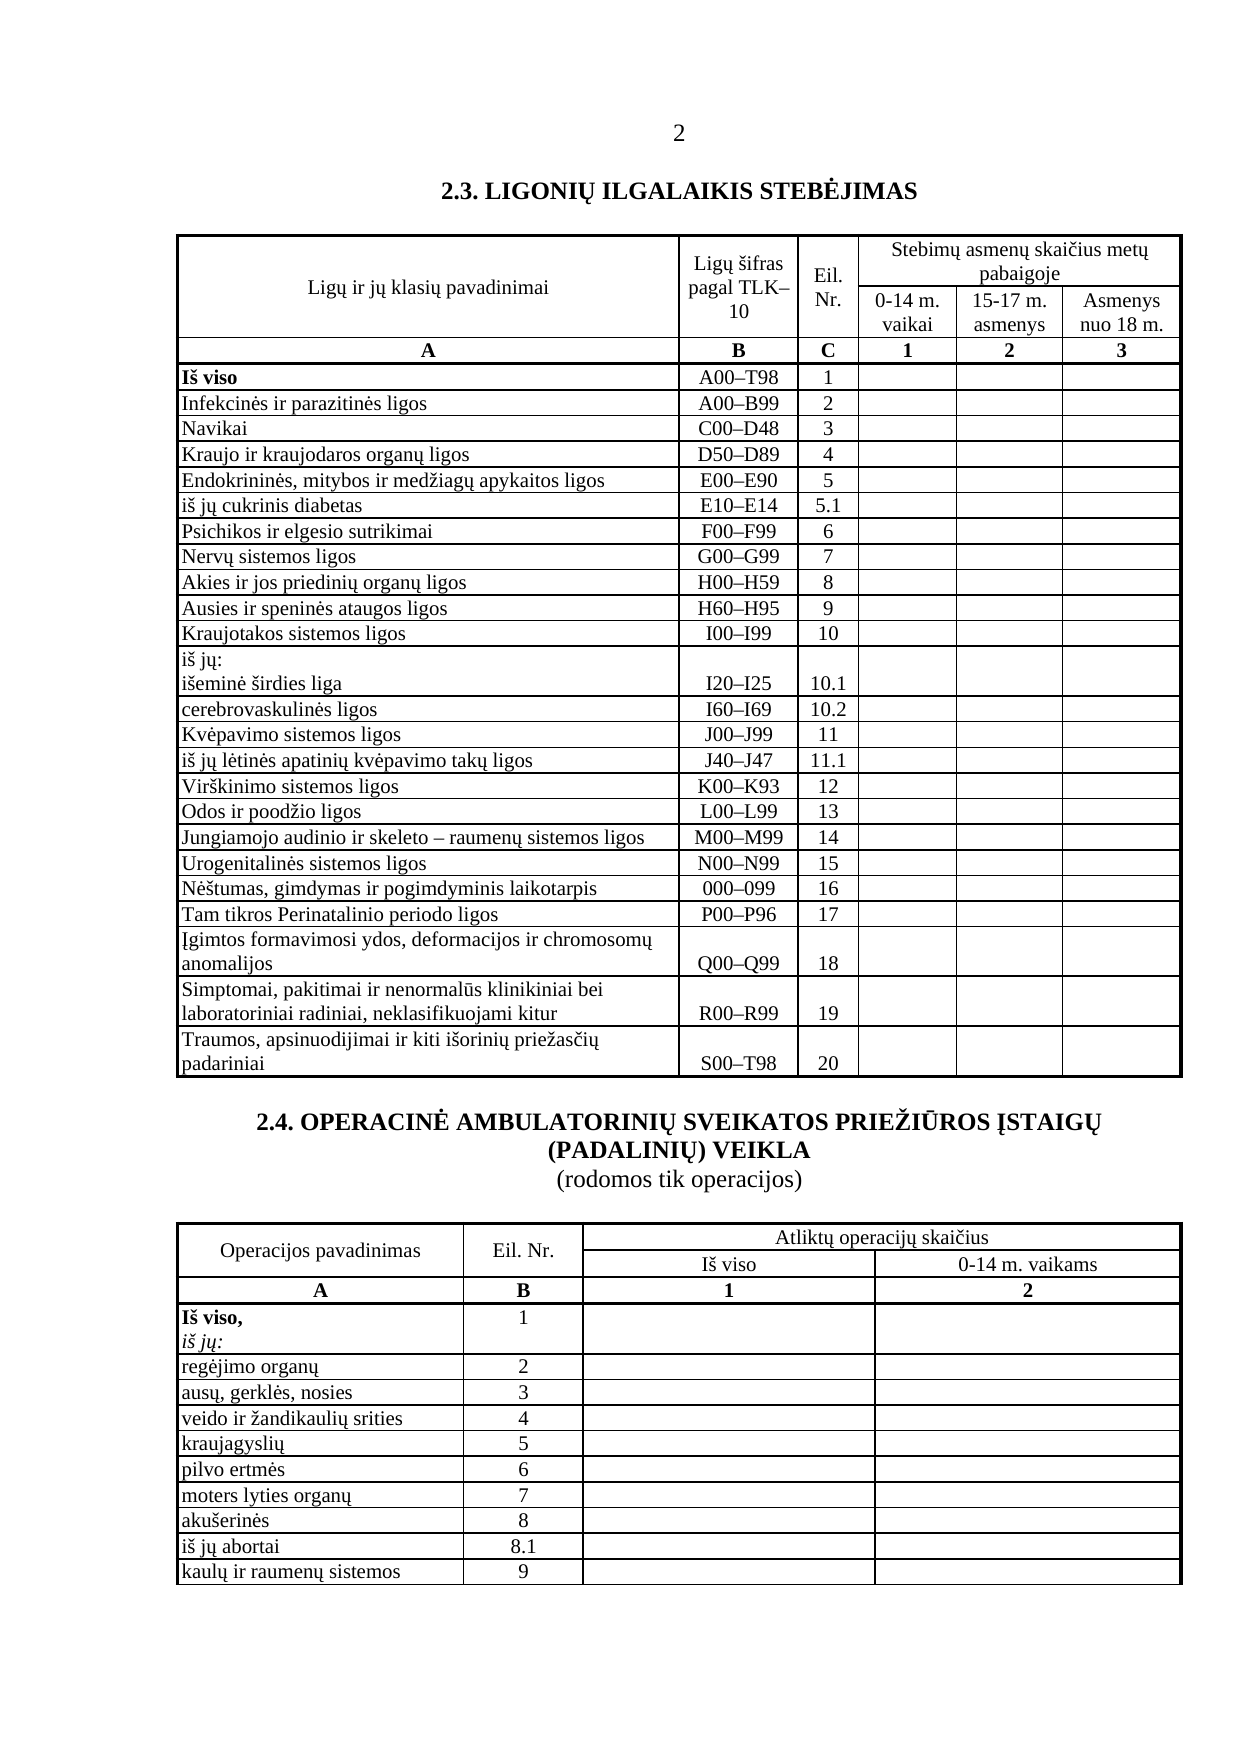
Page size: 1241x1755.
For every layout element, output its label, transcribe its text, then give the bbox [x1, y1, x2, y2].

table_cell Nėštumas, gimdymas ir pogimdyminis laikotarpis [179, 876, 678, 900]
table_header Stebimų asmenų skaičius metų pabaigoje [859, 237, 1179, 285]
table_cell H60–H95 [680, 596, 797, 620]
table_cell C00–D48 [680, 416, 797, 440]
table_cell D50–D89 [680, 442, 797, 466]
table_cell [584, 1305, 874, 1353]
table_cell cerebrovaskulinės ligos [179, 697, 678, 721]
table_cell Psichikos ir elgesio sutrikimai [179, 519, 678, 543]
table_cell 13 [799, 799, 858, 823]
table_cell Įgimtos formavimosi ydos, deformacijos ir chromosomų anomalijos [179, 927, 678, 975]
text 2.4. OPERACINĖ AMBULATORINIŲ SVEIKATOS PRIEŽIŪROS ĮSTAIGŲ (PADALINIŲ) VEIKLA [177, 1107, 1181, 1164]
table_cell A [179, 1278, 463, 1302]
table_cell 1 [464, 1305, 582, 1353]
table_cell [1063, 1027, 1179, 1075]
table_cell [957, 596, 1062, 620]
table_cell Kraujotakos sistemos ligos [179, 621, 678, 645]
text 2.3. LIGONIŲ ILGALAIKIS STEBĖJIMAS [177, 176, 1181, 205]
table_cell 9 [799, 596, 858, 620]
table_cell kaulų ir raumenų sistemos [179, 1560, 463, 1583]
table_cell N00–N99 [680, 851, 797, 874]
table_cell J40–J47 [680, 748, 797, 772]
table_cell [859, 774, 956, 798]
table_cell [859, 851, 956, 874]
table_header Eil. Nr. [799, 237, 858, 336]
table_cell [584, 1380, 874, 1404]
table_cell Tam tikros Perinatalinio periodo ligos [179, 902, 678, 926]
table_cell [957, 1027, 1062, 1075]
table_cell ausų, gerklės, nosies [179, 1380, 463, 1404]
table_cell [859, 799, 956, 823]
table_cell S00–T98 [680, 1027, 797, 1075]
table_cell [876, 1534, 1179, 1558]
table_cell [957, 621, 1062, 645]
table_cell [859, 468, 956, 492]
table_cell J00–J99 [680, 722, 797, 746]
table_cell akušerinės [179, 1508, 463, 1532]
table_cell Q00–Q99 [680, 927, 797, 975]
table_cell [1063, 697, 1179, 721]
table_cell [584, 1560, 874, 1583]
table_cell [859, 722, 956, 746]
table_cell Traumos, apsinuodijimai ir kiti išorinių priežasčių padariniai [179, 1027, 678, 1075]
table_cell 16 [799, 876, 858, 900]
table_cell [957, 927, 1062, 975]
table_cell [1063, 748, 1179, 772]
table_cell K00–K93 [680, 774, 797, 798]
table_cell Iš viso [179, 365, 678, 389]
table_header Atliktų operacijų skaičius [584, 1225, 1179, 1249]
table_cell [876, 1560, 1179, 1583]
table_cell 14 [799, 825, 858, 849]
table_cell Iš viso [584, 1251, 874, 1276]
table_cell [957, 825, 1062, 849]
table_cell Navikai [179, 416, 678, 440]
table_cell [859, 442, 956, 466]
table_cell 8.1 [464, 1534, 582, 1558]
table_cell I60–I69 [680, 697, 797, 721]
table_cell 000–099 [680, 876, 797, 900]
table_cell [876, 1380, 1179, 1404]
table_cell E10–E14 [680, 493, 797, 517]
table_cell 7 [464, 1483, 582, 1507]
table_cell R00–R99 [680, 977, 797, 1025]
table_cell Iš viso, iš jų: [179, 1305, 463, 1353]
table_cell Kraujo ir kraujodaros organų ligos [179, 442, 678, 466]
table_cell 1 [584, 1278, 874, 1302]
table_cell iš jų: išeminė širdies liga [179, 647, 678, 695]
table_cell [584, 1534, 874, 1558]
table_cell [1063, 519, 1179, 543]
table_cell 0-14 m. vaikai [859, 287, 956, 336]
table_cell [957, 851, 1062, 874]
table_cell [859, 545, 956, 568]
table_cell L00–L99 [680, 799, 797, 823]
table_cell 8 [799, 570, 858, 594]
table_cell [957, 722, 1062, 746]
table_cell [876, 1508, 1179, 1532]
table_cell Simptomai, pakitimai ir nenormalūs klinikiniai bei laboratoriniai radiniai, neklasifikuojami kitur [179, 977, 678, 1025]
table_cell pilvo ertmės [179, 1457, 463, 1481]
table_cell [584, 1457, 874, 1481]
table_cell [859, 902, 956, 926]
table_cell 6 [464, 1457, 582, 1481]
table_cell 7 [799, 545, 858, 568]
table_cell [584, 1355, 874, 1378]
table_cell moters lyties organų [179, 1483, 463, 1507]
table_cell regėjimo organų [179, 1355, 463, 1378]
table_cell [859, 876, 956, 900]
table_cell [876, 1483, 1179, 1507]
table_cell [957, 468, 1062, 492]
table_cell 5 [464, 1431, 582, 1455]
table_cell [1063, 774, 1179, 798]
table_cell B [680, 338, 797, 362]
table_cell [1063, 442, 1179, 466]
table_cell 15-17 m. asmenys [957, 287, 1062, 336]
table_cell 6 [799, 519, 858, 543]
table_cell [859, 596, 956, 620]
table_cell [1063, 927, 1179, 975]
text (rodomos tik operacijos) [177, 1164, 1181, 1193]
table_cell [957, 365, 1062, 389]
table_cell 0-14 m. vaikams [876, 1251, 1179, 1276]
table_cell I00–I99 [680, 621, 797, 645]
table_cell [1063, 468, 1179, 492]
table_cell [1063, 596, 1179, 620]
table_cell [957, 493, 1062, 517]
table_cell 10.1 [799, 647, 858, 695]
table_cell Kvėpavimo sistemos ligos [179, 722, 678, 746]
table_cell [1063, 416, 1179, 440]
table_cell [957, 977, 1062, 1025]
table_cell [584, 1431, 874, 1455]
table_cell [584, 1406, 874, 1430]
table_cell A [179, 338, 678, 362]
table_cell I20–I25 [680, 647, 797, 695]
table_header Eil. Nr. [464, 1225, 582, 1276]
table_cell [1063, 391, 1179, 415]
table_cell [1063, 570, 1179, 594]
table_cell [859, 365, 956, 389]
table_cell [957, 902, 1062, 926]
table_cell 11.1 [799, 748, 858, 772]
table_cell 20 [799, 1027, 858, 1075]
table_cell 18 [799, 927, 858, 975]
table_cell [859, 570, 956, 594]
table_cell [957, 545, 1062, 568]
table_cell 10 [799, 621, 858, 645]
table_cell A00–B99 [680, 391, 797, 415]
table_cell B [464, 1278, 582, 1302]
table_cell 3 [1063, 338, 1179, 362]
table_cell [1063, 799, 1179, 823]
table_cell 5 [799, 468, 858, 492]
table_cell 4 [464, 1406, 582, 1430]
table_cell 2 [957, 338, 1062, 362]
table_cell [859, 927, 956, 975]
table_cell veido ir žandikaulių srities [179, 1406, 463, 1430]
table_header Ligų šifras pagal TLK–10 [680, 237, 797, 336]
table_cell [957, 876, 1062, 900]
table_cell iš jų abortai [179, 1534, 463, 1558]
table_cell 5.1 [799, 493, 858, 517]
table_cell [1063, 621, 1179, 645]
table_cell 1 [859, 338, 956, 362]
table_cell [584, 1508, 874, 1532]
table_cell H00–H59 [680, 570, 797, 594]
table_cell [957, 519, 1062, 543]
table_cell 2 [799, 391, 858, 415]
table_cell 3 [799, 416, 858, 440]
table_cell [859, 493, 956, 517]
table_cell [1063, 365, 1179, 389]
table_cell [859, 391, 956, 415]
table_cell Endokrininės, mitybos ir medžiagų apykaitos ligos [179, 468, 678, 492]
table_cell Urogenitalinės sistemos ligos [179, 851, 678, 874]
table_cell [957, 748, 1062, 772]
table_cell [859, 1027, 956, 1075]
table_cell 12 [799, 774, 858, 798]
table_cell [859, 697, 956, 721]
table_cell [957, 647, 1062, 695]
table_cell 3 [464, 1380, 582, 1404]
table_cell 15 [799, 851, 858, 874]
table_cell 8 [464, 1508, 582, 1532]
table_cell [859, 647, 956, 695]
table_cell [957, 442, 1062, 466]
table_cell Jungiamojo audinio ir skeleto – raumenų sistemos ligos [179, 825, 678, 849]
table_cell [1063, 851, 1179, 874]
table_cell [1063, 722, 1179, 746]
table_cell E00–E90 [680, 468, 797, 492]
table_cell [876, 1457, 1179, 1481]
table_cell Virškinimo sistemos ligos [179, 774, 678, 798]
table_cell 1 [799, 365, 858, 389]
table_cell 4 [799, 442, 858, 466]
table_cell kraujagyslių [179, 1431, 463, 1455]
table_cell [1063, 825, 1179, 849]
table_cell 19 [799, 977, 858, 1025]
table_cell [876, 1305, 1179, 1353]
table_cell [584, 1483, 874, 1507]
table_cell [859, 519, 956, 543]
table_cell [859, 621, 956, 645]
table_header Operacijos pavadinimas [179, 1225, 463, 1276]
table_cell M00–M99 [680, 825, 797, 849]
table_cell Odos ir poodžio ligos [179, 799, 678, 823]
table_cell [859, 748, 956, 772]
table_cell Infekcinės ir parazitinės ligos [179, 391, 678, 415]
table_cell [957, 697, 1062, 721]
table_cell 2 [876, 1278, 1179, 1302]
table_cell 2 [464, 1355, 582, 1378]
table_cell [876, 1431, 1179, 1455]
table_cell [876, 1355, 1179, 1378]
table_cell [957, 774, 1062, 798]
table_cell C [799, 338, 858, 362]
table_cell iš jų cukrinis diabetas [179, 493, 678, 517]
table_cell Nervų sistemos ligos [179, 545, 678, 568]
table_cell [957, 416, 1062, 440]
table_cell iš jų lėtinės apatinių kvėpavimo takų ligos [179, 748, 678, 772]
table_cell 11 [799, 722, 858, 746]
table_cell [957, 570, 1062, 594]
table_cell 17 [799, 902, 858, 926]
table_cell G00–G99 [680, 545, 797, 568]
table_cell 10.2 [799, 697, 858, 721]
table_header Ligų ir jų klasių pavadinimai [179, 237, 678, 336]
table_cell Akies ir jos priedinių organų ligos [179, 570, 678, 594]
table_cell 9 [464, 1560, 582, 1583]
table_cell Asmenys nuo 18 m. [1063, 287, 1179, 336]
table_cell [876, 1406, 1179, 1430]
table_cell [957, 799, 1062, 823]
table_cell [1063, 902, 1179, 926]
table_cell [1063, 493, 1179, 517]
table_cell [859, 825, 956, 849]
table_cell F00–F99 [680, 519, 797, 543]
table_cell [957, 391, 1062, 415]
table_cell [1063, 876, 1179, 900]
table_cell A00–T98 [680, 365, 797, 389]
table_cell [1063, 647, 1179, 695]
table_cell Ausies ir speninės ataugos ligos [179, 596, 678, 620]
table_cell P00–P96 [680, 902, 797, 926]
table_cell [1063, 977, 1179, 1025]
table_cell [859, 416, 956, 440]
table_cell [1063, 545, 1179, 568]
table_cell [859, 977, 956, 1025]
